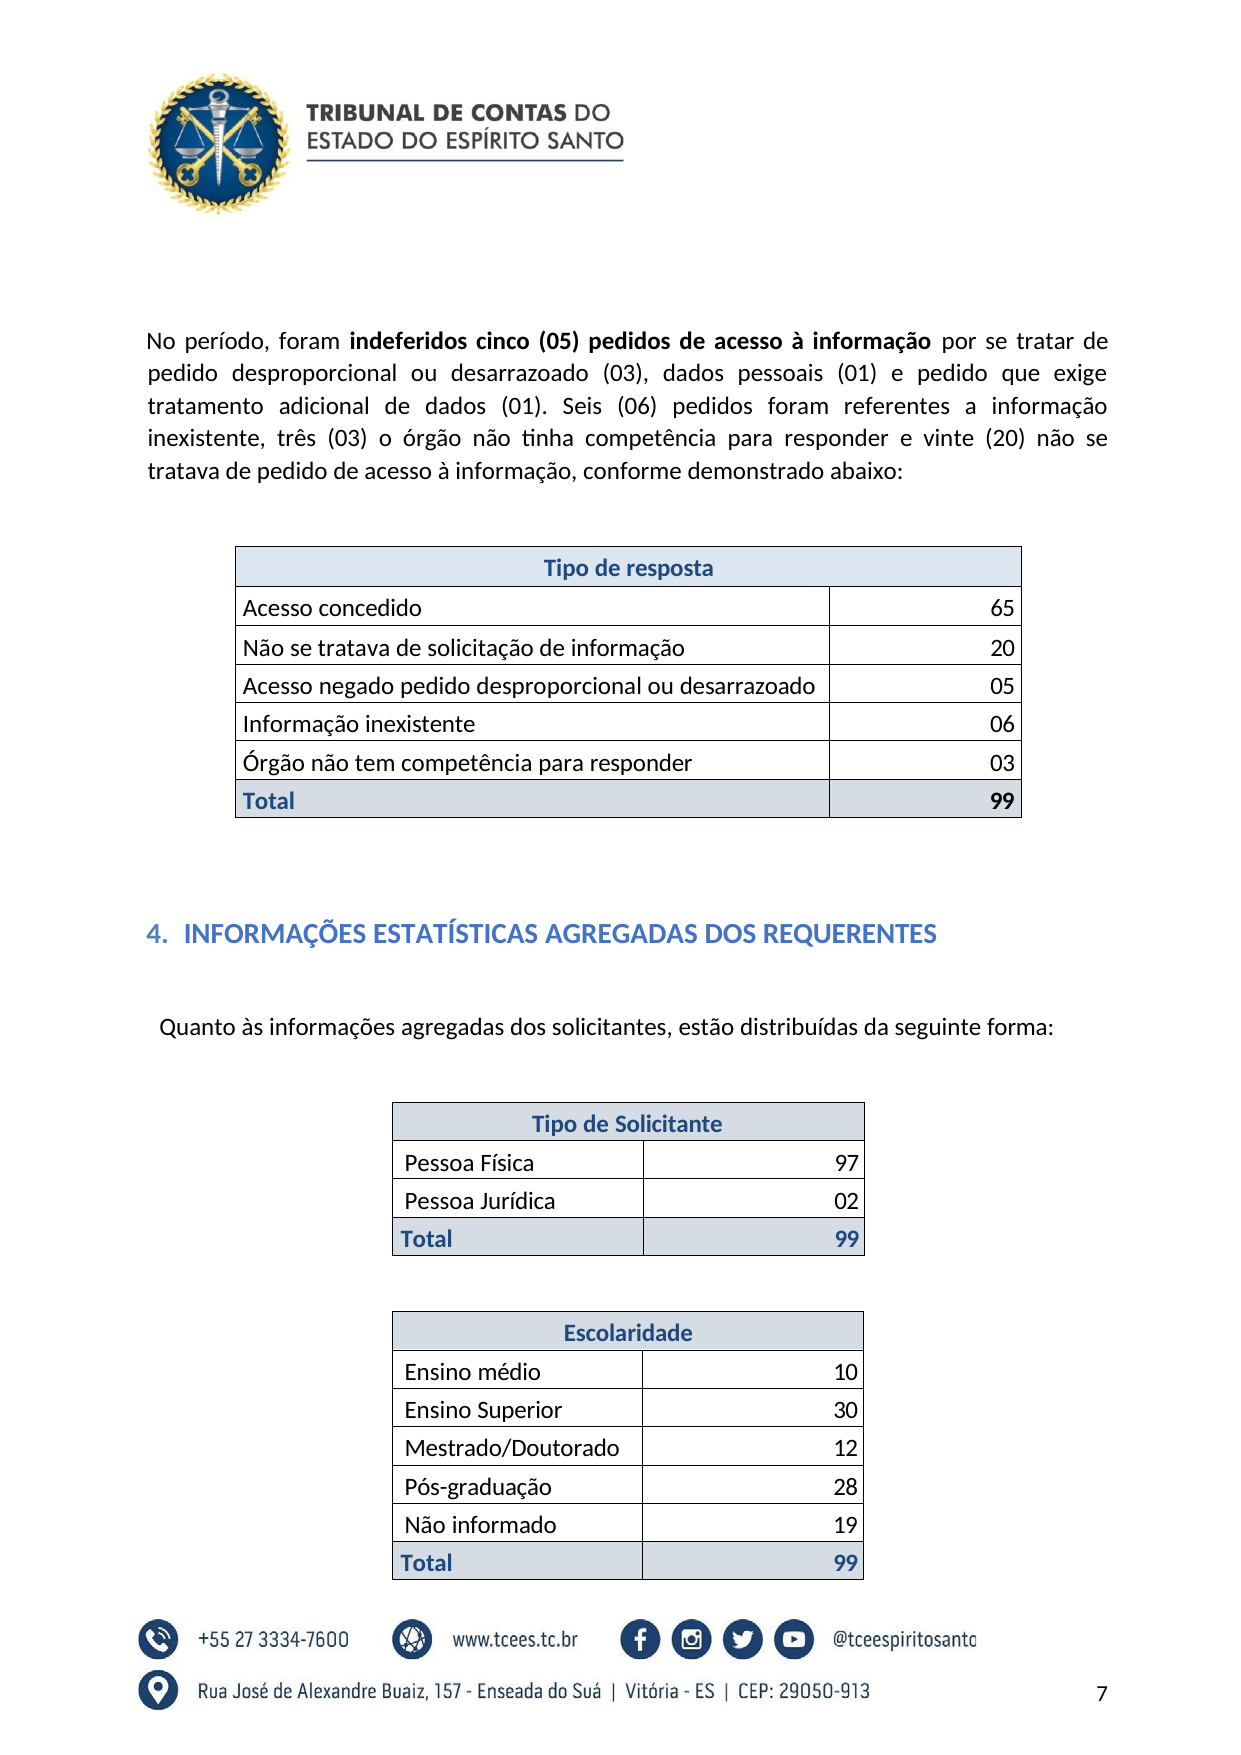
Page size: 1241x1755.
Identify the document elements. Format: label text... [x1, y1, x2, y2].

table_cell 30 [643, 1389, 863, 1426]
list INFORMAÇÕES ESTATÍSTICAS AGREGADAS DOS REQUERENTES [146, 915, 1137, 950]
table_cell Ensino médio [393, 1351, 642, 1388]
table_cell Acesso concedido [236, 587, 829, 625]
table_cell 19 [643, 1504, 863, 1541]
table_cell 99 [643, 1542, 863, 1579]
table_cell 12 [643, 1427, 863, 1464]
table_cell Total [393, 1542, 642, 1579]
table_cell 99 [830, 780, 1021, 817]
table_cell Pessoa Jurídica [393, 1179, 643, 1217]
table_cell Não se tratava de solicitação de informação [236, 626, 829, 664]
table_cell Pessoa Física [393, 1141, 643, 1178]
table_cell Mestrado/Doutorado [393, 1427, 642, 1464]
table_header Escolaridade [393, 1312, 863, 1349]
table_cell 10 [643, 1351, 863, 1388]
table_cell 97 [644, 1141, 864, 1178]
text No período, foram indeferidos cinco (05) pedidos de acesso à informação por se tratar de pedido desproporcional ou desarrazoado (03), dados pessoais (01) e pedido que exige tratamento adicional de dados (01). Seis (06) pedidos foram referentes a informação inexistente, três (03) o órgão não tinha competência para responder e vinte (20) não se tratava de pedido de acesso à informação, conforme demonstrado abaixo: [146, 325, 1109, 486]
table_cell Total [393, 1218, 643, 1255]
table_cell 06 [830, 703, 1021, 740]
table_cell 03 [830, 741, 1021, 778]
table_cell Pós-graduação [393, 1466, 642, 1503]
table_cell 20 [830, 626, 1021, 664]
text Quanto às informações agregadas dos solicitantes, estão distribuídas da seguinte forma: [159, 1011, 1137, 1041]
table_cell Ensino Superior [393, 1389, 642, 1426]
table_cell Informação inexistente [236, 703, 829, 740]
table_header Tipo de Solicitante [393, 1103, 864, 1140]
table_cell 02 [644, 1179, 864, 1217]
table_cell 99 [644, 1218, 864, 1255]
table_header Tipo de resposta [236, 547, 1021, 586]
table_cell 65 [830, 587, 1021, 625]
table_cell 05 [830, 665, 1021, 702]
table_cell Não informado [393, 1504, 642, 1541]
table_cell Acesso negado pedido desproporcional ou desarrazoado [236, 665, 829, 702]
table_cell Órgão não tem competência para responder [236, 741, 829, 778]
table_cell Total [236, 780, 829, 817]
table_cell 28 [643, 1466, 863, 1503]
